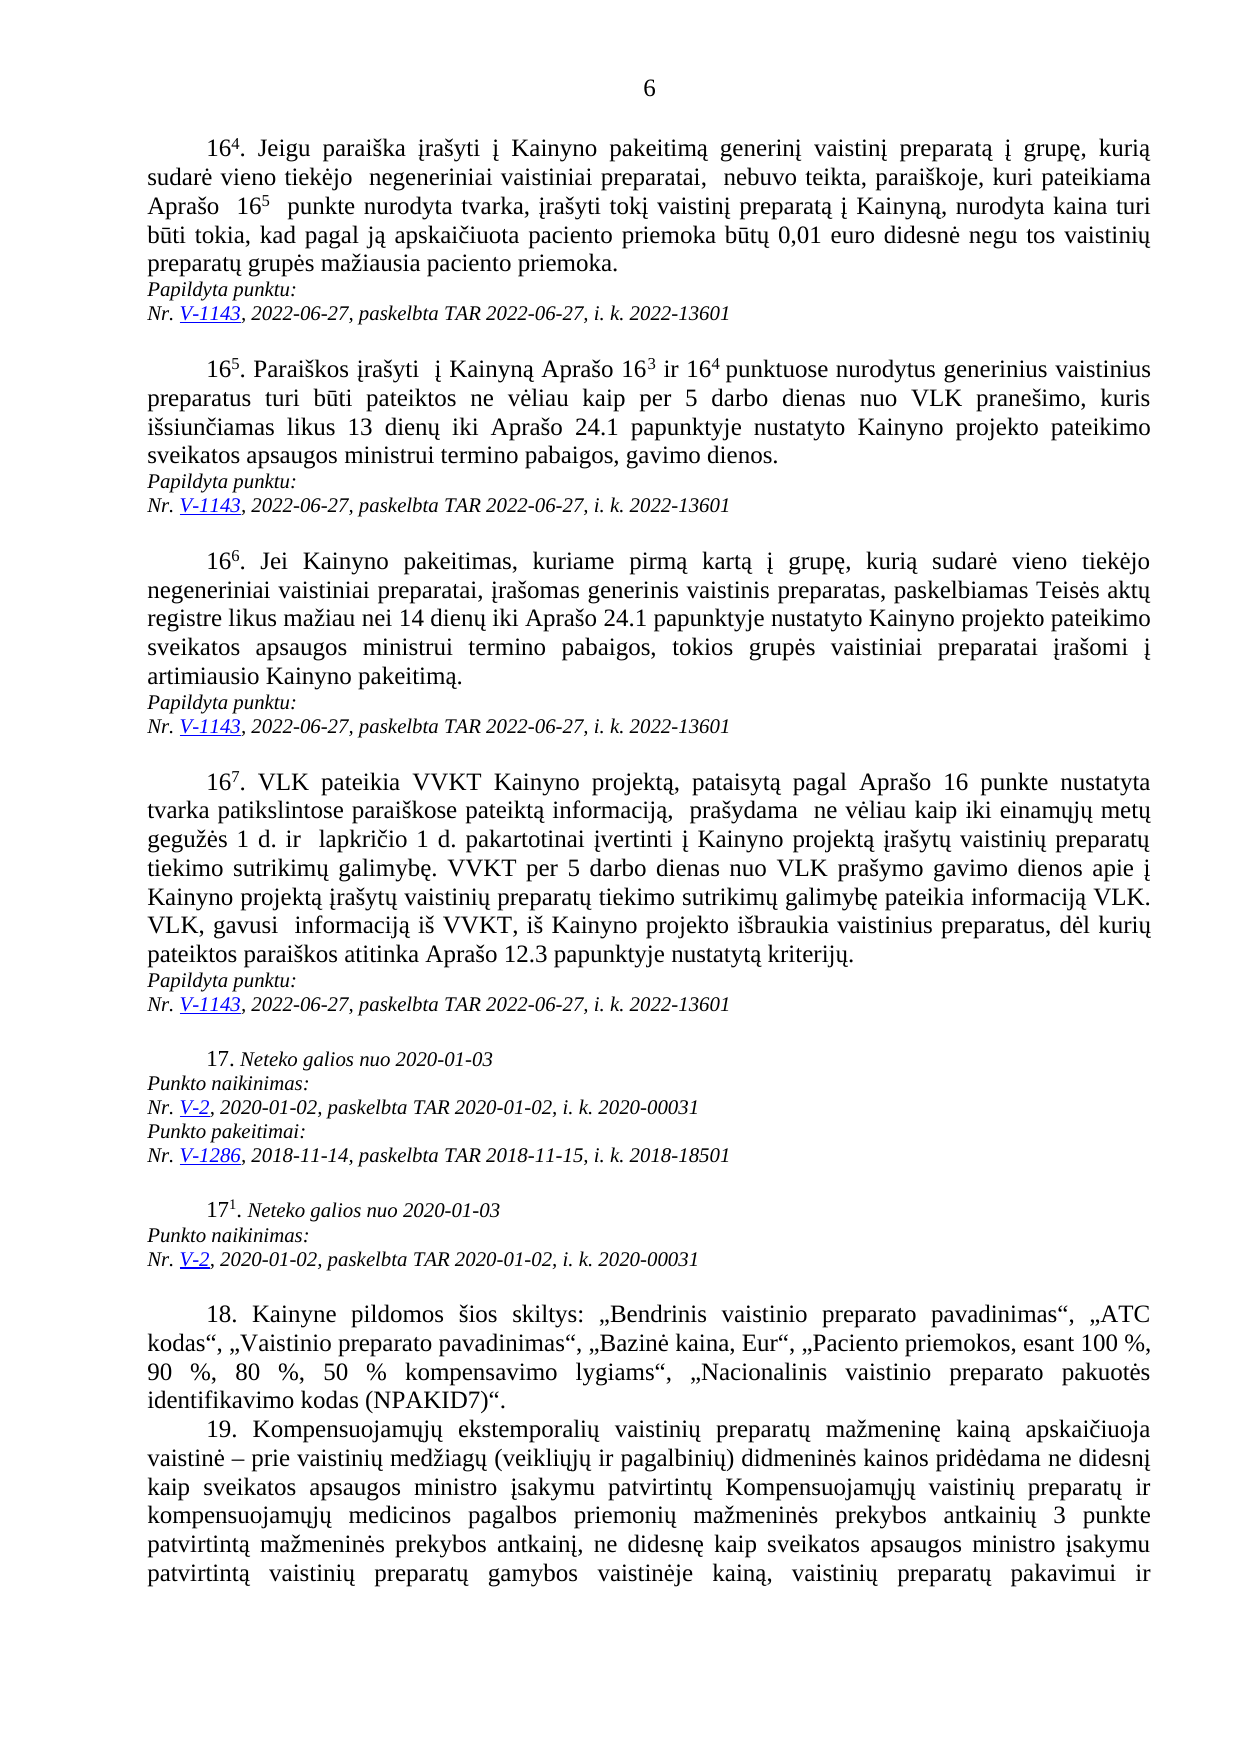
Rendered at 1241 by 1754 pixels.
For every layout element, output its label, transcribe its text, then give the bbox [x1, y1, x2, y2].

text Nr. V-1143, 2022-06-27, paskelbta TAR 2022-06-27, i. k. 2022-13601 [147, 493, 1152, 517]
text 166. Jei Kainyno pakeitimas, kuriame pirmą kartą į grupę, kurią sudarė vieno tiekėjo negeneriniai vaistiniai preparatai, įrašomas generinis vaistinis preparatas, paskelbiamas Teisės aktų registre likus mažiau nei 14 dienų iki Aprašo 24.1 papunktyje nustatyto Kainyno projekto pateikimo sveikatos apsaugos ministrui termino pabaigos, tokios grupės vaistiniai preparatai įrašomi į artimiausio Kainyno pakeitimą. [147, 546, 1152, 690]
text 171. Neteko galios nuo 2020-01-03 [147, 1196, 1152, 1222]
text Papildyta punktu: [147, 690, 1152, 714]
text Nr. V-1286, 2018-11-14, paskelbta TAR 2018-11-15, i. k. 2018-18501 [147, 1143, 1152, 1167]
text Nr. V-1143, 2022-06-27, paskelbta TAR 2022-06-27, i. k. 2022-13601 [147, 714, 1152, 738]
text Punkto naikinimas: [147, 1071, 1152, 1095]
text 19. Kompensuojamųjų ekstemporalių vaistinių preparatų mažmeninę kainą apskaičiuoja vaistinė – prie vaistinių medžiagų (veikliųjų ir pagalbinių) didmeninės kainos pridėdama ne didesnį kaip sveikatos apsaugos ministro įsakymu patvirtintų Kompensuojamųjų vaistinių preparatų ir kompensuojamųjų medicinos pagalbos priemonių mažmeninės prekybos antkainių 3 punkte patvirtintą mažmeninės prekybos antkainį, ne didesnę kaip sveikatos apsaugos ministro įsakymu patvirtintą vaistinių preparatų gamybos vaistinėje kainą, vaistinių preparatų pakavimui ir [147, 1414, 1152, 1587]
text 17. Neteko galios nuo 2020-01-03 [147, 1045, 1152, 1071]
text Punkto naikinimas: [147, 1222, 1152, 1247]
text Nr. V-2, 2020-01-02, paskelbta TAR 2020-01-02, i. k. 2020-00031 [147, 1247, 1152, 1271]
text Nr. V-1143, 2022-06-27, paskelbta TAR 2022-06-27, i. k. 2022-13601 [147, 301, 1152, 325]
text 18. Kainyne pildomos šios skiltys: „Bendrinis vaistinio preparato pavadinimas“, „ATC kodas“, „Vaistinio preparato pavadinimas“, „Bazinė kaina, Eur“, „Paciento priemokos, esant 100 %, 90 %, 80 %, 50 % kompensavimo lygiams“, „Nacionalinis vaistinio preparato pakuotės identifikavimo kodas (NPAKID7)“. [147, 1299, 1152, 1414]
text Papildyta punktu: [147, 968, 1152, 992]
text Nr. V-2, 2020-01-02, paskelbta TAR 2020-01-02, i. k. 2020-00031 [147, 1095, 1152, 1119]
text 167. VLK pateikia VVKT Kainyno projektą, pataisytą pagal Aprašo 16 punkte nustatyta tvarka patikslintose paraiškose pateiktą informaciją, prašydama ne vėliau kaip iki einamųjų metų gegužės 1 d. ir lapkričio 1 d. pakartotinai įvertinti į Kainyno projektą įrašytų vaistinių preparatų tiekimo sutrikimų galimybę. VVKT per 5 darbo dienas nuo VLK prašymo gavimo dienos apie į Kainyno projektą įrašytų vaistinių preparatų tiekimo sutrikimų galimybę pateikia informaciją VLK. VLK, gavusi informaciją iš VVKT, iš Kainyno projekto išbraukia vaistinius preparatus, dėl kurių pateiktos paraiškos atitinka Aprašo 12.3 papunktyje nustatytą kriterijų. [147, 767, 1152, 968]
text Nr. V-1143, 2022-06-27, paskelbta TAR 2022-06-27, i. k. 2022-13601 [147, 992, 1152, 1016]
text 165. Paraiškos įrašyti į Kainyną Aprašo 163 ir 164 punktuose nurodytus generinius vaistinius preparatus turi būti pateiktos ne vėliau kaip per 5 darbo dienas nuo VLK pranešimo, kuris išsiunčiamas likus 13 dienų iki Aprašo 24.1 papunktyje nustatyto Kainyno projekto pateikimo sveikatos apsaugos ministrui termino pabaigos, gavimo dienos. [147, 354, 1152, 469]
text Punkto pakeitimai: [147, 1119, 1152, 1143]
text Papildyta punktu: [147, 469, 1152, 493]
text Papildyta punktu: [147, 277, 1152, 301]
text 164. Jeigu paraiška įrašyti į Kainyno pakeitimą generinį vaistinį preparatą į grupę, kurią sudarė vieno tiekėjo negeneriniai vaistiniai preparatai, nebuvo teikta, paraiškoje, kuri pateikiama Aprašo 165 punkte nurodyta tvarka, įrašyti tokį vaistinį preparatą į Kainyną, nurodyta kaina turi būti tokia, kad pagal ją apskaičiuota paciento priemoka būtų 0,01 euro didesnė negu tos vaistinių preparatų grupės mažiausia paciento priemoka. [147, 133, 1152, 277]
